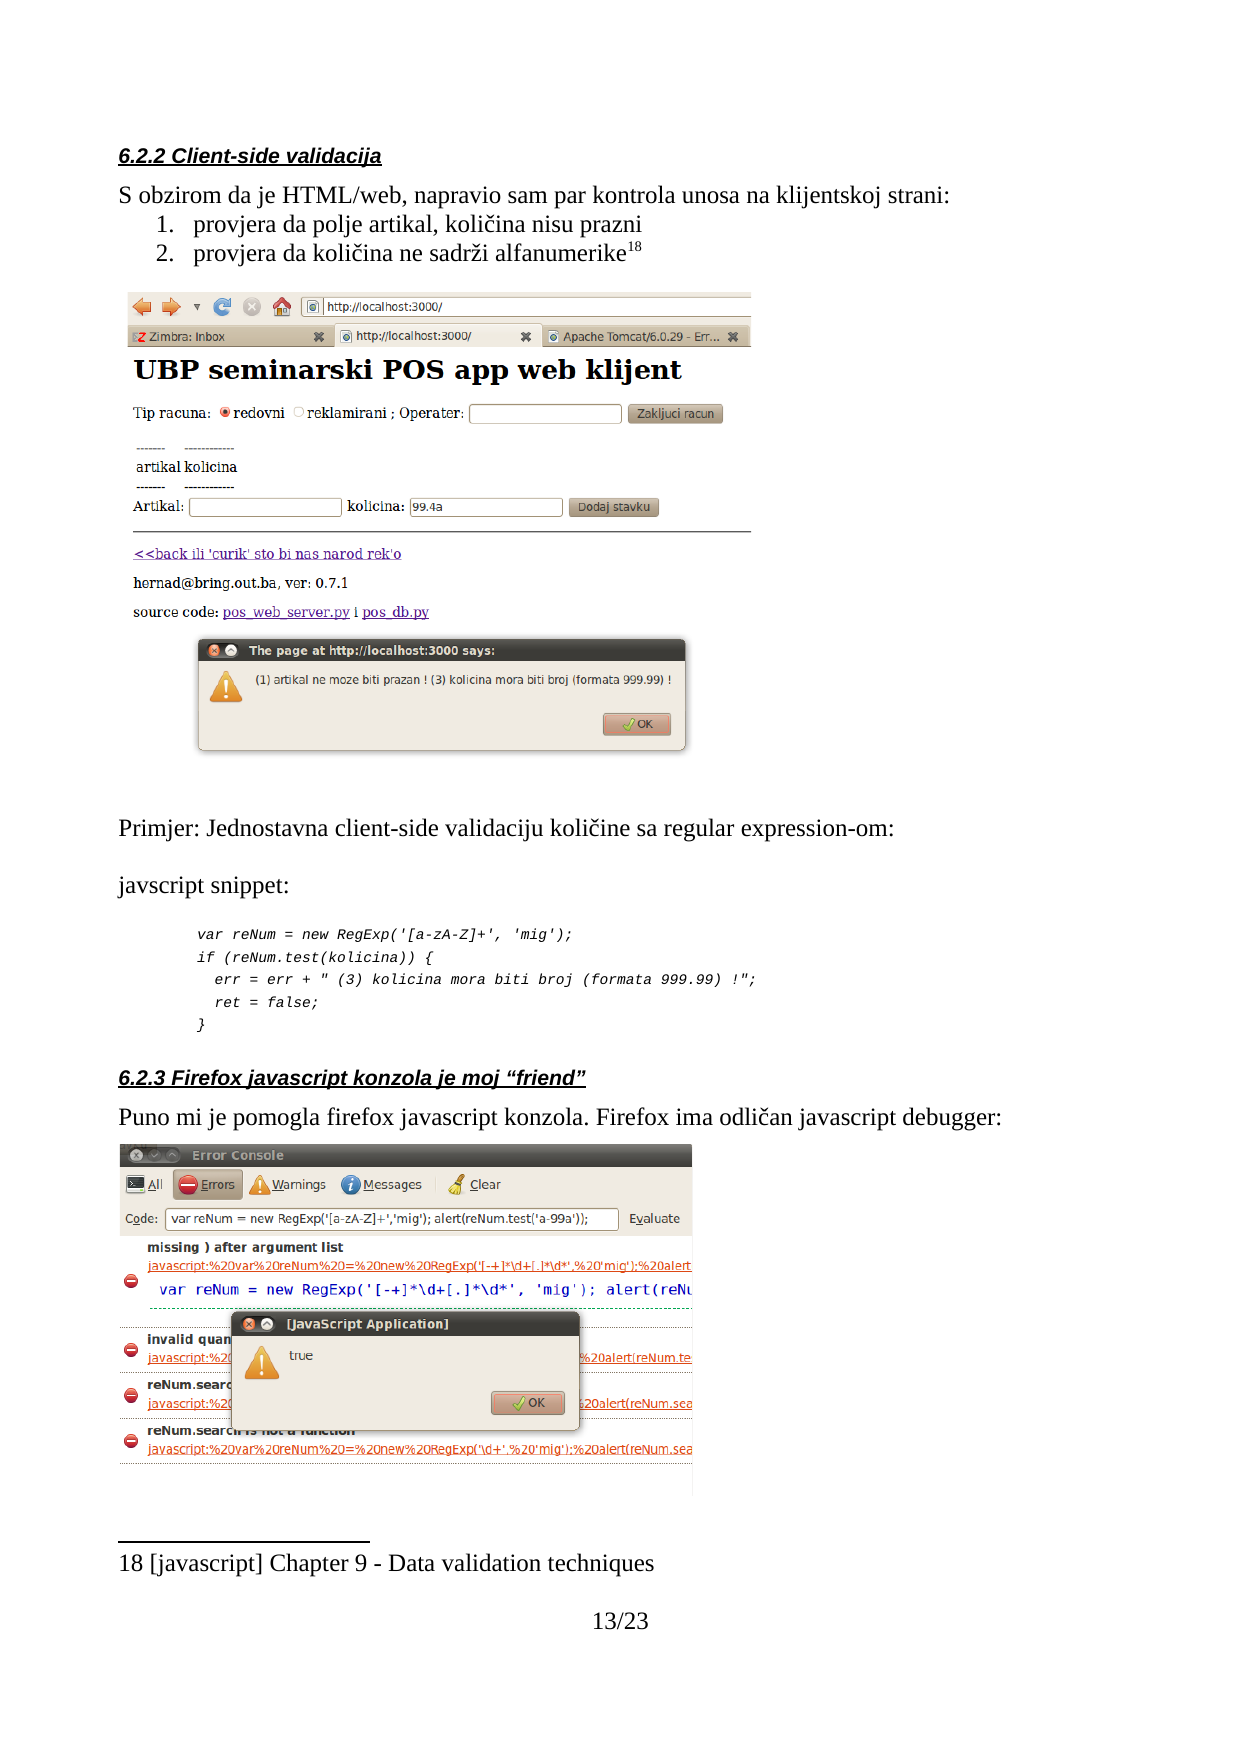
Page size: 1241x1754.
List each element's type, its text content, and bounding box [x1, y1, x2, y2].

text var reNum = new RegExp('[a-zA-Z]+', 'mig'); [118, 928, 1122, 944]
picture [127, 292, 752, 766]
picture [119, 1144, 693, 1496]
subtitle 6.2.3 Firefox javascript konzola je moj “friend” [118, 1065, 1122, 1089]
text ret = false; [118, 995, 1122, 1012]
text err = err + " (3) kolicina mora biti broj (formata 999.99) !"; [118, 973, 1122, 989]
subtitle 6.2.2 Client-side validacija [118, 143, 1122, 168]
text if (reNum.test(kolicina)) { [118, 950, 1122, 967]
list provjera da polje artikal, količina nisu prazni [156, 209, 1122, 238]
list [javascript] Chapter 9 - Data validation techniques [118, 1548, 1122, 1577]
list provjera da količina ne sadrži alfanumerike [156, 238, 1122, 266]
text S obzirom da je HTML/web, napravio sam par kontrola unosa na klijentskoj strani: [118, 180, 1122, 209]
text javscript snippet: [118, 870, 1122, 899]
text Puno mi je pomogla firefox javascript konzola. Firefox ima odličan javascript debugger: [118, 1102, 1122, 1131]
text } [118, 1018, 1122, 1034]
text Primjer: Jednostavna client-side validaciju količine sa regular expression-om: [118, 813, 1122, 841]
